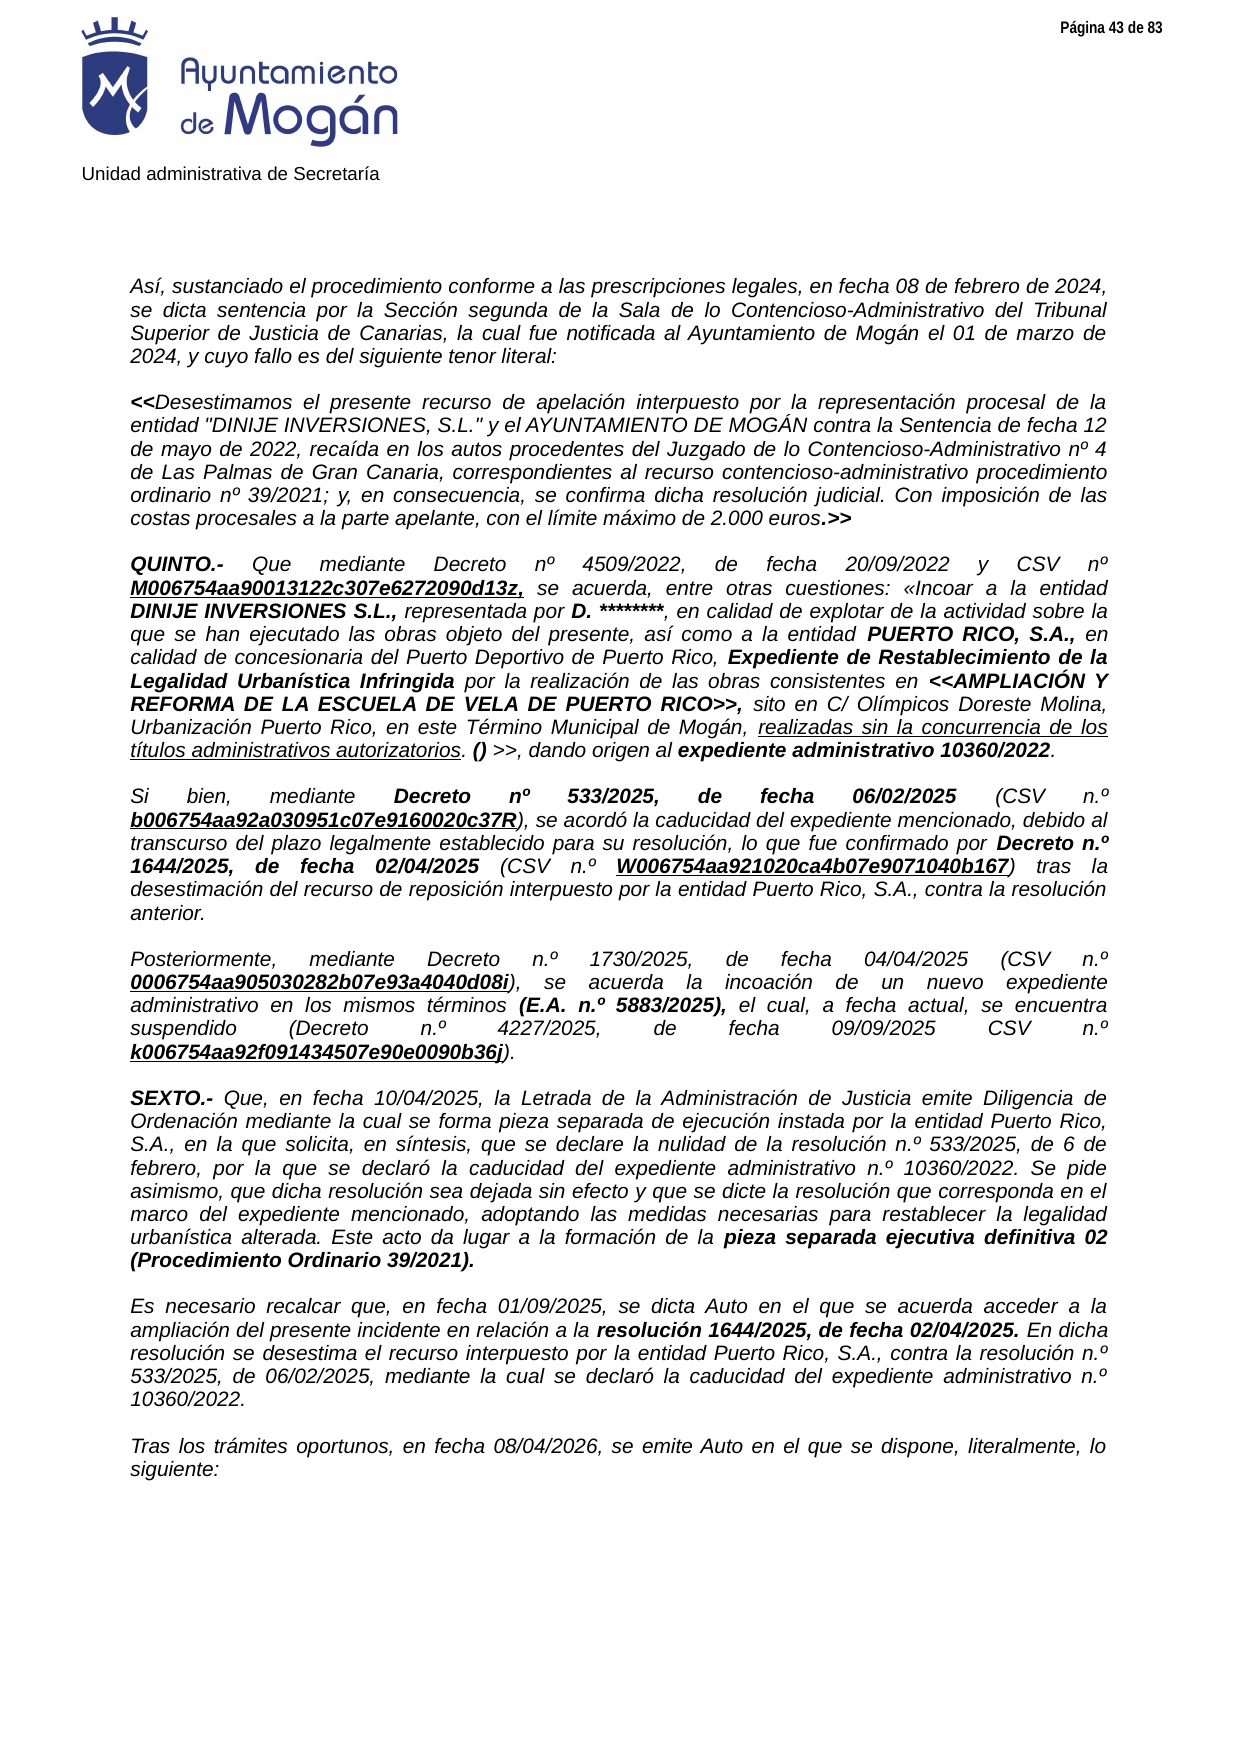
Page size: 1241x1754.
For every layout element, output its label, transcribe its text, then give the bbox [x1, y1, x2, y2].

text Es necesario recalcar que, en fecha 01/09/2025, se dicta Auto en el que se acuerda acceder a la ampliación del presente incidente en relación a la resolución 1644/2025, de fecha 02/04/2025. En dicha resolución se desestima el recurso interpuesto por la entidad Puerto Rico, S.A., contra la resolución n.º 533/2025, de 06/02/2025, mediante la cual se declaró la caducidad del expediente administrativo n.º 10360/2022. [130, 1295, 1110, 1411]
text Así, sustanciado el procedimiento conforme a las prescripciones legales, en fecha 08 de febrero de 2024, se dicta sentencia por la Sección segunda de la Sala de lo Contencioso-Administrativo del Tribunal Superior de Justicia de Canarias, la cual fue notificada al Ayuntamiento de Mogán el 01 de marzo de 2024, y cuyo fallo es del siguiente tenor literal: [130, 275, 1110, 368]
text QUINTO.- Que mediante Decreto nº 4509/2022, de fecha 20/09/2022 y CSV nº M006754aa90013122c307e6272090d13z, se acuerda, entre otras cuestiones: «Incoar a la entidad DINIJE INVERSIONES S.L., representada por D. ********, en calidad de explotar de la actividad sobre la que se han ejecutado las obras objeto del presente, así como a la entidad PUERTO RICO, S.A., en calidad de concesionaria del Puerto Deportivo de Puerto Rico, Expediente de Restablecimiento de la Legalidad Urbanística Infringida por la realización de las obras consistentes en <<AMPLIACIÓN Y REFORMA DE LA ESCUELA DE VELA DE PUERTO RICO>>, sito en C/ Olímpicos Doreste Molina, Urbanización Puerto Rico, en este Término Municipal de Mogán, realizadas sin la concurrencia de los títulos administrativos autorizatorios. () >>, dando origen al expediente administrativo 10360/2022. [130, 553, 1110, 762]
text Tras los trámites oportunos, en fecha 08/04/2026, se emite Auto en el que se dispone, literalmente, lo siguiente: [130, 1434, 1110, 1481]
text Si bien, mediante Decreto nº 533/2025, de fecha 06/02/2025 (CSV n.º b006754aa92a030951c07e9160020c37R), se acordó la caducidad del expediente mencionado, debido al transcurso del plazo legalmente establecido para su resolución, lo que fue confirmado por Decreto n.º 1644/2025, de fecha 02/04/2025 (CSV n.º W006754aa921020ca4b07e9071040b167) tras la desestimación del recurso de reposición interpuesto por la entidad Puerto Rico, S.A., contra la resolución anterior. [130, 785, 1110, 924]
text SEXTO.- Que, en fecha 10/04/2025, la Letrada de la Administración de Justicia emite Diligencia de Ordenación mediante la cual se forma pieza separada de ejecución instada por la entidad Puerto Rico, S.A., en la que solicita, en síntesis, que se declare la nulidad de la resolución n.º 533/2025, de 6 de febrero, por la que se declaró la caducidad del expediente administrativo n.º 10360/2022. Se pide asimismo, que dicha resolución sea dejada sin efecto y que se dicte la resolución que corresponda en el marco del expediente mencionado, adoptando las medidas necesarias para restablecer la legalidad urbanística alterada. Este acto da lugar a la formación de la pieza separada ejecutiva definitiva 02 (Procedimiento Ordinario 39/2021). [130, 1086, 1110, 1272]
picture [81, 17, 398, 153]
text <<Desestimamos el presente recurso de apelación interpuesto por la representación procesal de la entidad "DINIJE INVERSIONES, S.L." y el AYUNTAMIENTO DE MOGÁN contra la Sentencia de fecha 12 de mayo de 2022, recaída en los autos procedentes del Juzgado de lo Contencioso-Administrativo nº 4 de Las Palmas de Gran Canaria, correspondientes al recurso contencioso-administrativo procedimiento ordinario nº 39/2021; y, en consecuencia, se confirma dicha resolución judicial. Con imposición de las costas procesales a la parte apelante, con el límite máximo de 2.000 euros.>> [130, 391, 1110, 530]
text Posteriormente, mediante Decreto n.º 1730/2025, de fecha 04/04/2025 (CSV n.º 0006754aa905030282b07e93a4040d08i), se acuerda la incoación de un nuevo expediente administrativo en los mismos términos (E.A. n.º 5883/2025), el cual, a fecha actual, se encuentra suspendido (Decreto n.º 4227/2025, de fecha 09/09/2025 CSV n.º k006754aa92f091434507e90e0090b36j). [130, 947, 1110, 1063]
